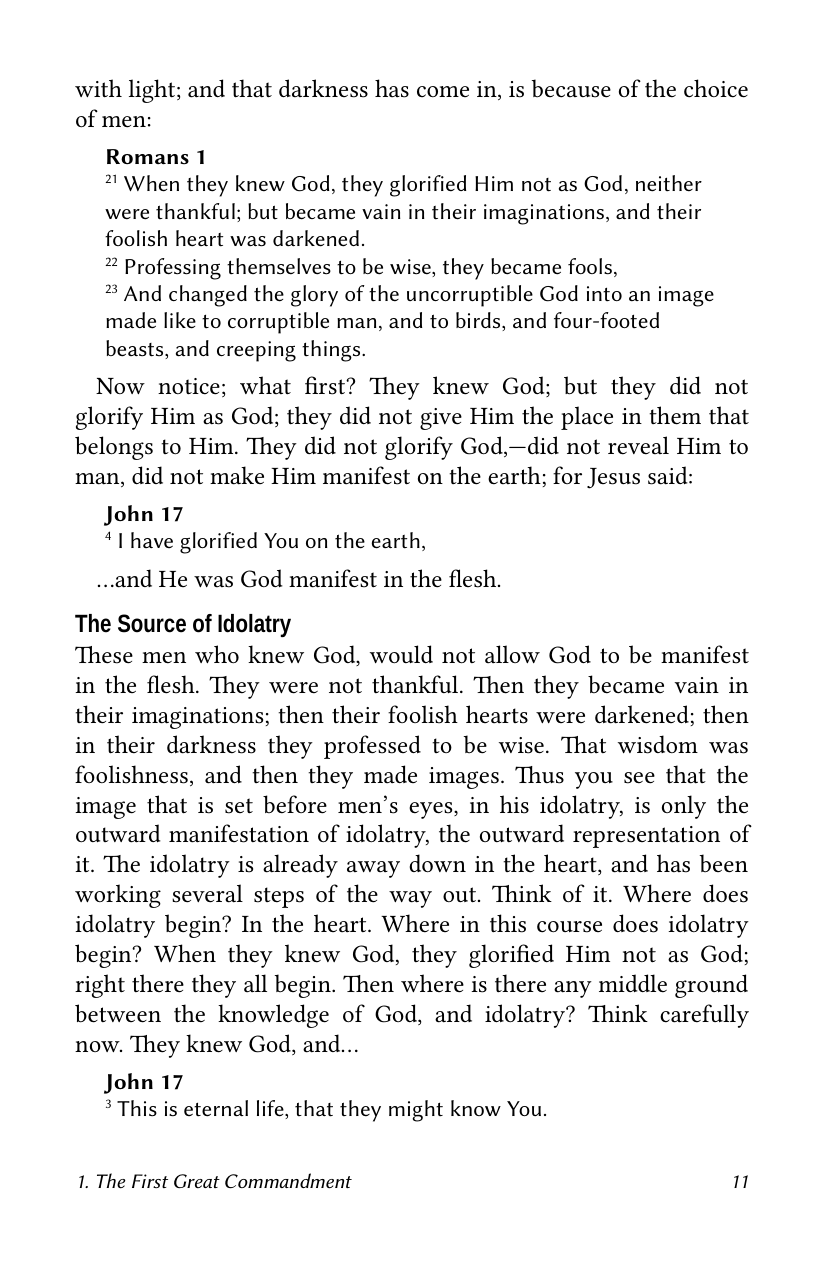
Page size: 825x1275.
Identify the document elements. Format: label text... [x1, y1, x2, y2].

text Now notice; what first? They knew God; but they did not glorify Him as God; they did not give Him the place in them that belongs to Him. They did not glorify God,—did not reveal Him to man, did not make Him manifest on the earth; for Jesus said: [75, 372, 750, 490]
text 4 I have glorified You on the earth, [105, 528, 720, 554]
text ...and He was God manifest in the flesh. [75, 564, 750, 593]
text 21 When they knew God, they glorified Him not as God, neither were thankful; but became vain in their imaginations, and their foolish heart was darkened. [105, 171, 720, 252]
text with light; and that darkness has come in, is because of the choice of men: [75, 75, 750, 133]
text 23 And changed the glory of the uncorruptible God into an image made like to corruptible man, and to birds, and four-footed beasts, and creeping things. [105, 281, 720, 362]
text John 17 [105, 501, 750, 527]
subtitle The Source of Idolatry [75, 609, 750, 638]
text 3 This is eternal life, that they might know You. [105, 1096, 720, 1122]
text John 17 [105, 1069, 750, 1095]
text These men who knew God, would not allow God to be manifest in the flesh. They were not thankful. Then they became vain in their imaginations; then their foolish hearts were darkened; then in their darkness they professed to be wise. That wisdom was foolishness, and then they made images. Thus you see that the image that is set before men’s eyes, in his idolatry, is only the outward manifestation of idolatry, the outward representation of it. The idolatry is already away down in the heart, and has been working several steps of the way out. Think of it. Where does idolatry begin? In the heart. Where in this course does idolatry begin? When they knew God, they glorified Him not as God; right there they all begin. Then where is there any middle ground between the knowledge of God, and idolatry? Think carefully now. They knew God, and... [75, 641, 750, 1058]
text 22 Professing themselves to be wise, they became fools, [105, 253, 720, 280]
text Romans 1 [105, 144, 750, 170]
